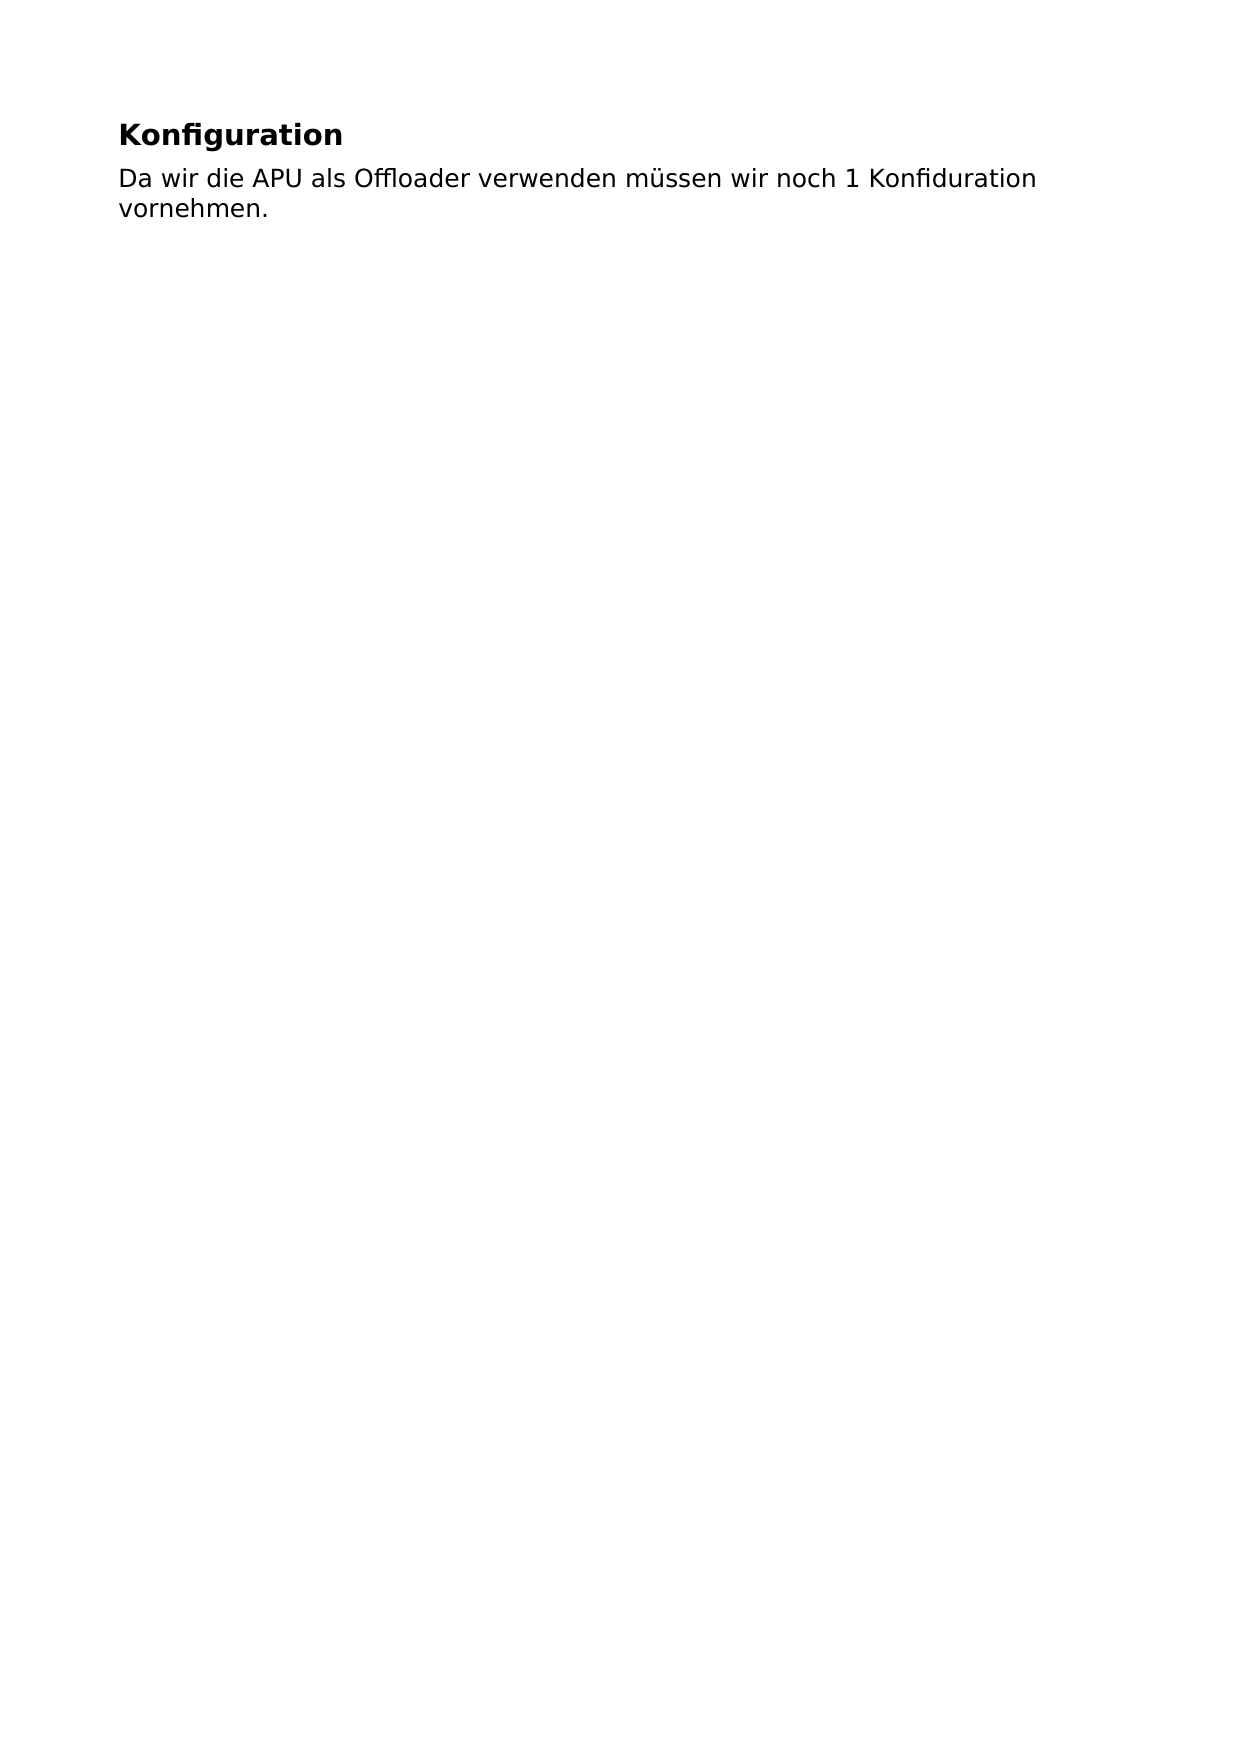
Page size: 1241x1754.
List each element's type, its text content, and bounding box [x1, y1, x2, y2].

text Da wir die APU als Offloader verwenden müssen wir noch 1 Konfiduration vornehmen. [118, 164, 1122, 223]
subtitle Konfiguration [118, 118, 1122, 152]
